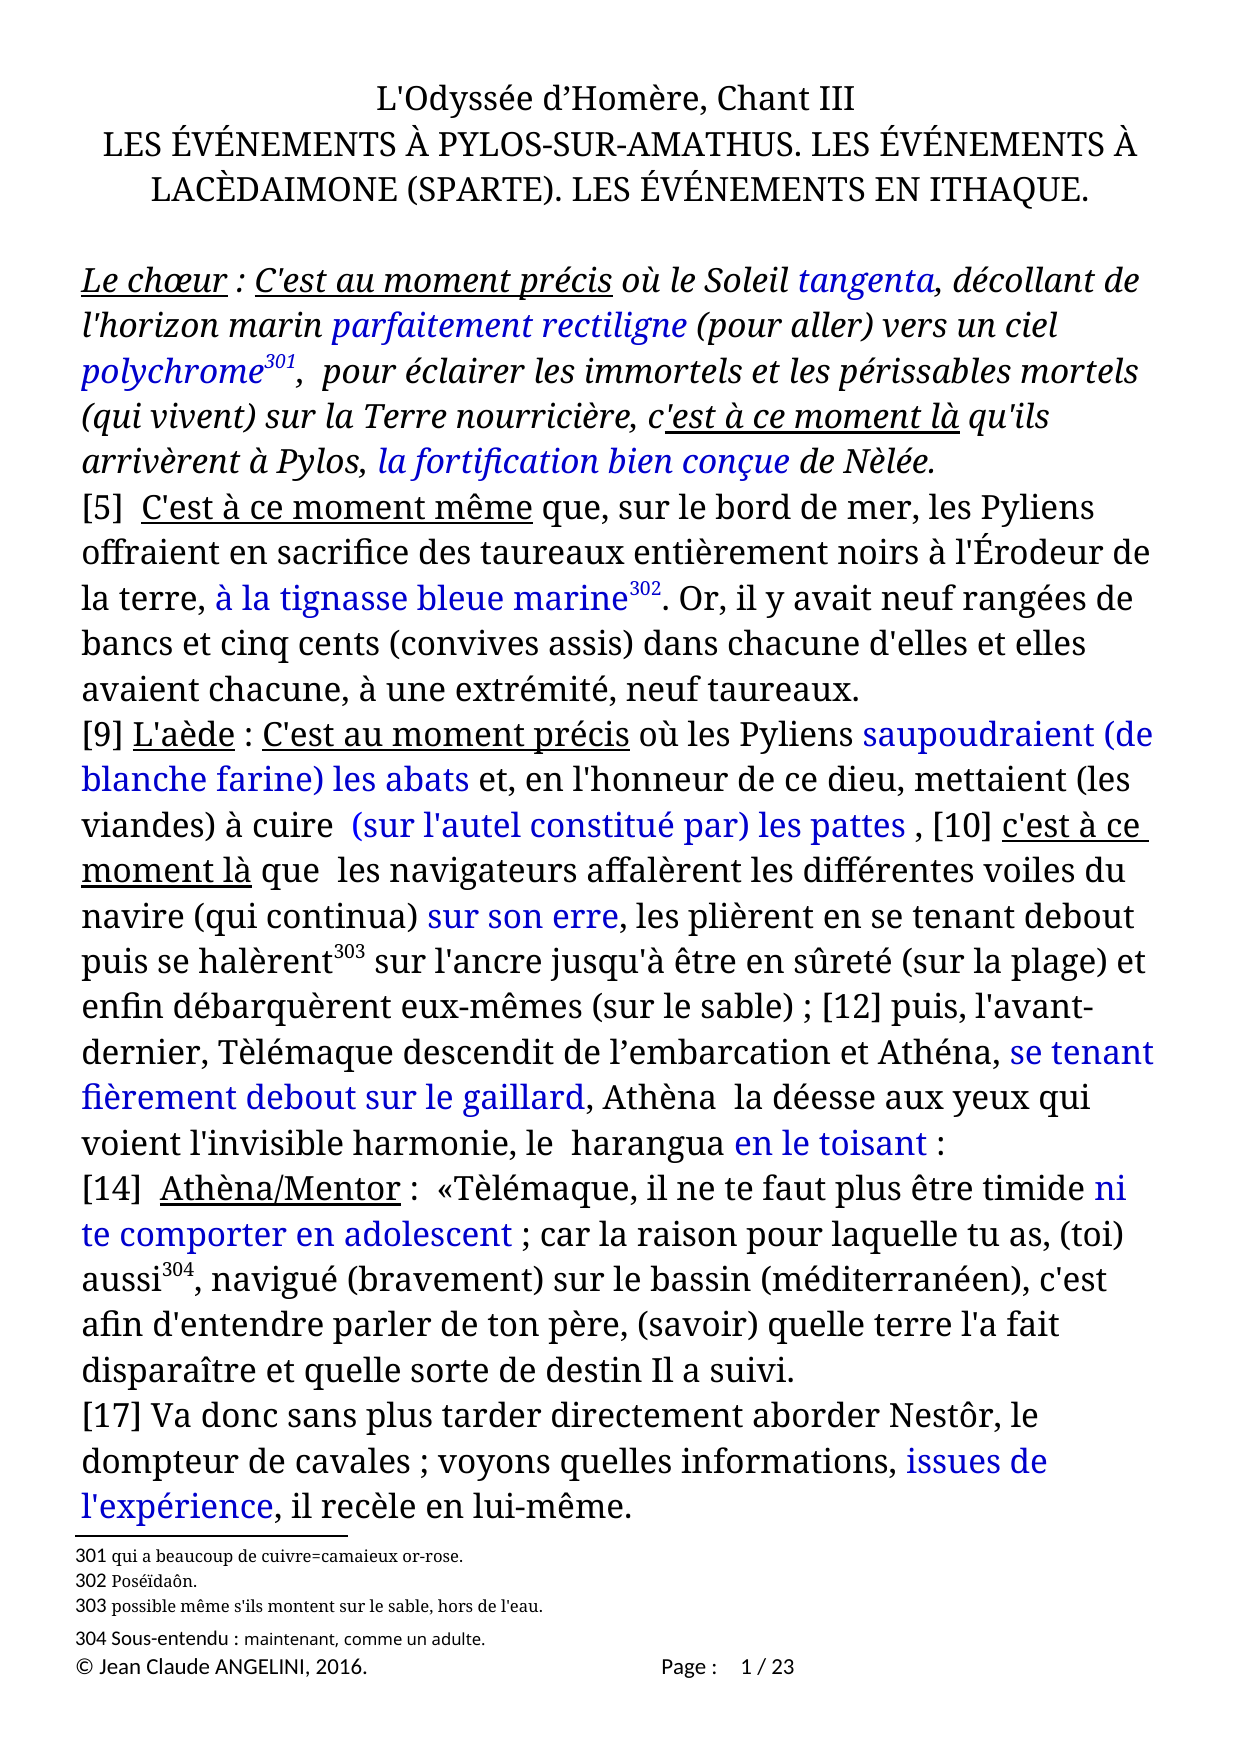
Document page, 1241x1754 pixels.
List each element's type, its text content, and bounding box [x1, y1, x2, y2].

text LES ÉVÉNEMENTS À PYLOS-SUR-AMATHUS. LES ÉVÉNEMENTS À LACÈDAIMONE (SPARTE). LES ÉVÉNEMENTS EN ITHAQUE. [75, 120, 1165, 211]
text possible même s'ils montent sur le sable, hors de l'eau. [75, 1593, 1165, 1618]
text qui a beaucoup de cuivre=camaieux or-rose. [75, 1542, 1165, 1567]
text [5] C'est à ce moment même que, sur le bord de mer, les Pyliens offraient en sacrifice des taureaux entièrement noirs à l'Érodeur de la terre, à la tignasse bleue marine. Or, il y avait neuf rangées de bancs et cinq cents (convives assis) dans chacune d'elles et elles avaient chacune, à une extrémité, neuf taureaux. [81, 484, 1159, 711]
text Poséïdaôn. [75, 1567, 1165, 1593]
text Le chœur : C'est au moment précis où le Soleil tangenta, décollant de l'horizon marin parfaitement rectiligne (pour aller) vers un ciel polychrome, pour éclairer les immortels et les périssables mortels (qui vivent) sur la Terre nourricière, c'est à ce moment là qu'ils arrivèrent à Pylos, la fortification bien conçue de Nèlée. [81, 257, 1159, 484]
text [14] Athèna/Mentor : «Tèlémaque, il ne te faut plus être timide ni te comporter en adolescent ; car la raison pour laquelle tu as, (toi) aussi, navigué (bravement) sur le bassin (méditerranéen), c'est afin d'entendre parler de ton père, (savoir) quelle terre l'a fait disparaître et quelle sorte de destin Il a suivi. [81, 1165, 1159, 1392]
text Sous-entendu : maintenant, comme un adulte. [75, 1618, 1165, 1652]
text [17] Va donc sans plus tarder directement aborder Nestôr, le dompteur de cavales ; voyons quelles informations, issues de l'expérience, il recèle en lui-même. [81, 1392, 1159, 1528]
text L'Odyssée d’Homère, Chant III [75, 75, 1165, 120]
text [9] L'aède : C'est au moment précis où les Pyliens saupoudraient (de blanche farine) les abats et, en l'honneur de ce dieu, mettaient (les viandes) à cuire (sur l'autel constitué par) les pattes , [10] c'est à ce moment là que les navigateurs affalèrent les différentes voiles du navire (qui continua) sur son erre, les plièrent en se tenant debout puis se halèrent sur l'ancre jusqu'à être en sûreté (sur la plage) et enfin débarquèrent eux-mêmes (sur le sable) ; [12] puis, l'avant-dernier, Tèlémaque descendit de l’embarcation et Athéna, se tenant fièrement debout sur le gaillard, Athèna la déesse aux yeux qui voient l'invisible harmonie, le harangua en le toisant : [81, 711, 1159, 1165]
